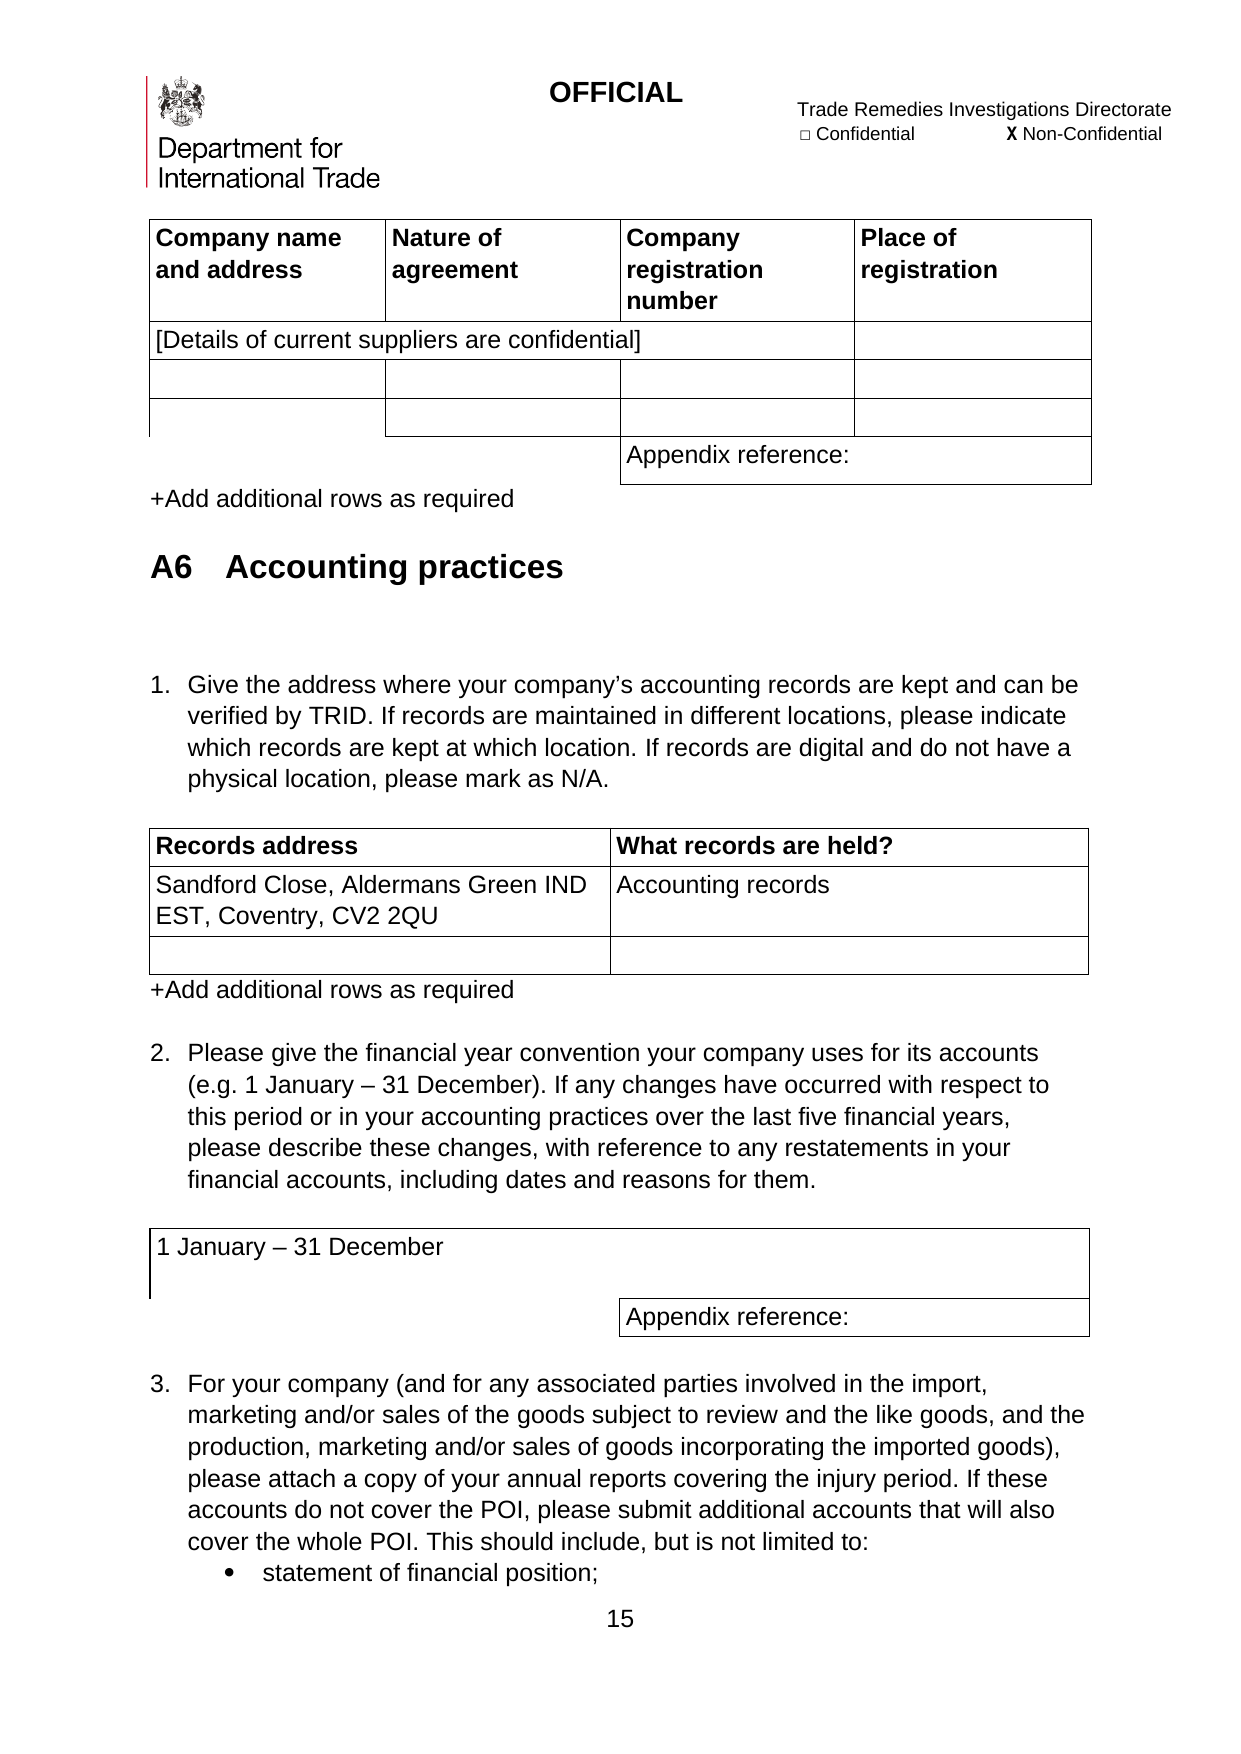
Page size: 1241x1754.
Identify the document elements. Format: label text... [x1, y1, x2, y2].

list Give the address where your company’s accounting records are kept and can be verified by TRID. If records are maintained in different locations, please indicate which records are kept at which location. If records are digital and do not have a physical location, please mark as N/A. [150, 669, 1090, 793]
list statement of financial position; [225, 1558, 1090, 1587]
subtitle A6 Accounting practices [150, 548, 1090, 586]
table_cell [855, 322, 1091, 359]
table_cell [150, 360, 385, 398]
table_cell [621, 360, 854, 398]
list Please give the financial year convention your company uses for its accounts (e.g. 1 January – 31 December). If any changes have occurred with respect to this period or in your accounting practices over the last five financial years, please describe these changes, with reference to any restatements in your financial accounts, including dates and reasons for them. [150, 1038, 1090, 1193]
table_cell [386, 437, 620, 483]
table_cell [611, 937, 1088, 974]
text +Add additional rows as required [150, 484, 1090, 513]
table_header Records address [150, 829, 610, 866]
table_cell Appendix reference: [620, 1299, 1089, 1336]
table_cell [150, 937, 610, 974]
table_cell [150, 399, 385, 436]
table_cell Sandford Close, Aldermans Green IND EST, Coventry, CV2 2QU [150, 867, 610, 936]
text +Add additional rows as required [150, 975, 1090, 1004]
table_cell [386, 360, 620, 398]
table_cell [855, 360, 1091, 398]
table_header What records are held? [611, 829, 1088, 866]
table_header Company registration number [621, 220, 854, 321]
table_cell [386, 399, 620, 436]
table_header Nature of agreement [386, 220, 620, 321]
table_cell [621, 399, 854, 436]
table_cell [855, 399, 1091, 436]
table_cell Accounting records [611, 867, 1088, 936]
table_header Company name and address [150, 220, 385, 321]
list For your company (and for any associated parties involved in the import, marketing and/or sales of the goods subject to review and the like goods, and the production, marketing and/or sales of goods incorporating the imported goods), please attach a copy of your annual reports covering the injury period. If these accounts do not cover the POI, please submit additional accounts that will also cover the whole POI. This should include, but is not limited to: [150, 1369, 1090, 1555]
table_cell [150, 437, 386, 483]
table_cell [150, 1299, 619, 1336]
table_cell Appendix reference: [621, 437, 1091, 483]
table_header Place of registration [855, 220, 1091, 321]
table_cell [Details of current suppliers are confidential] [150, 322, 854, 359]
table_header 1 January – 31 December [151, 1229, 1089, 1298]
